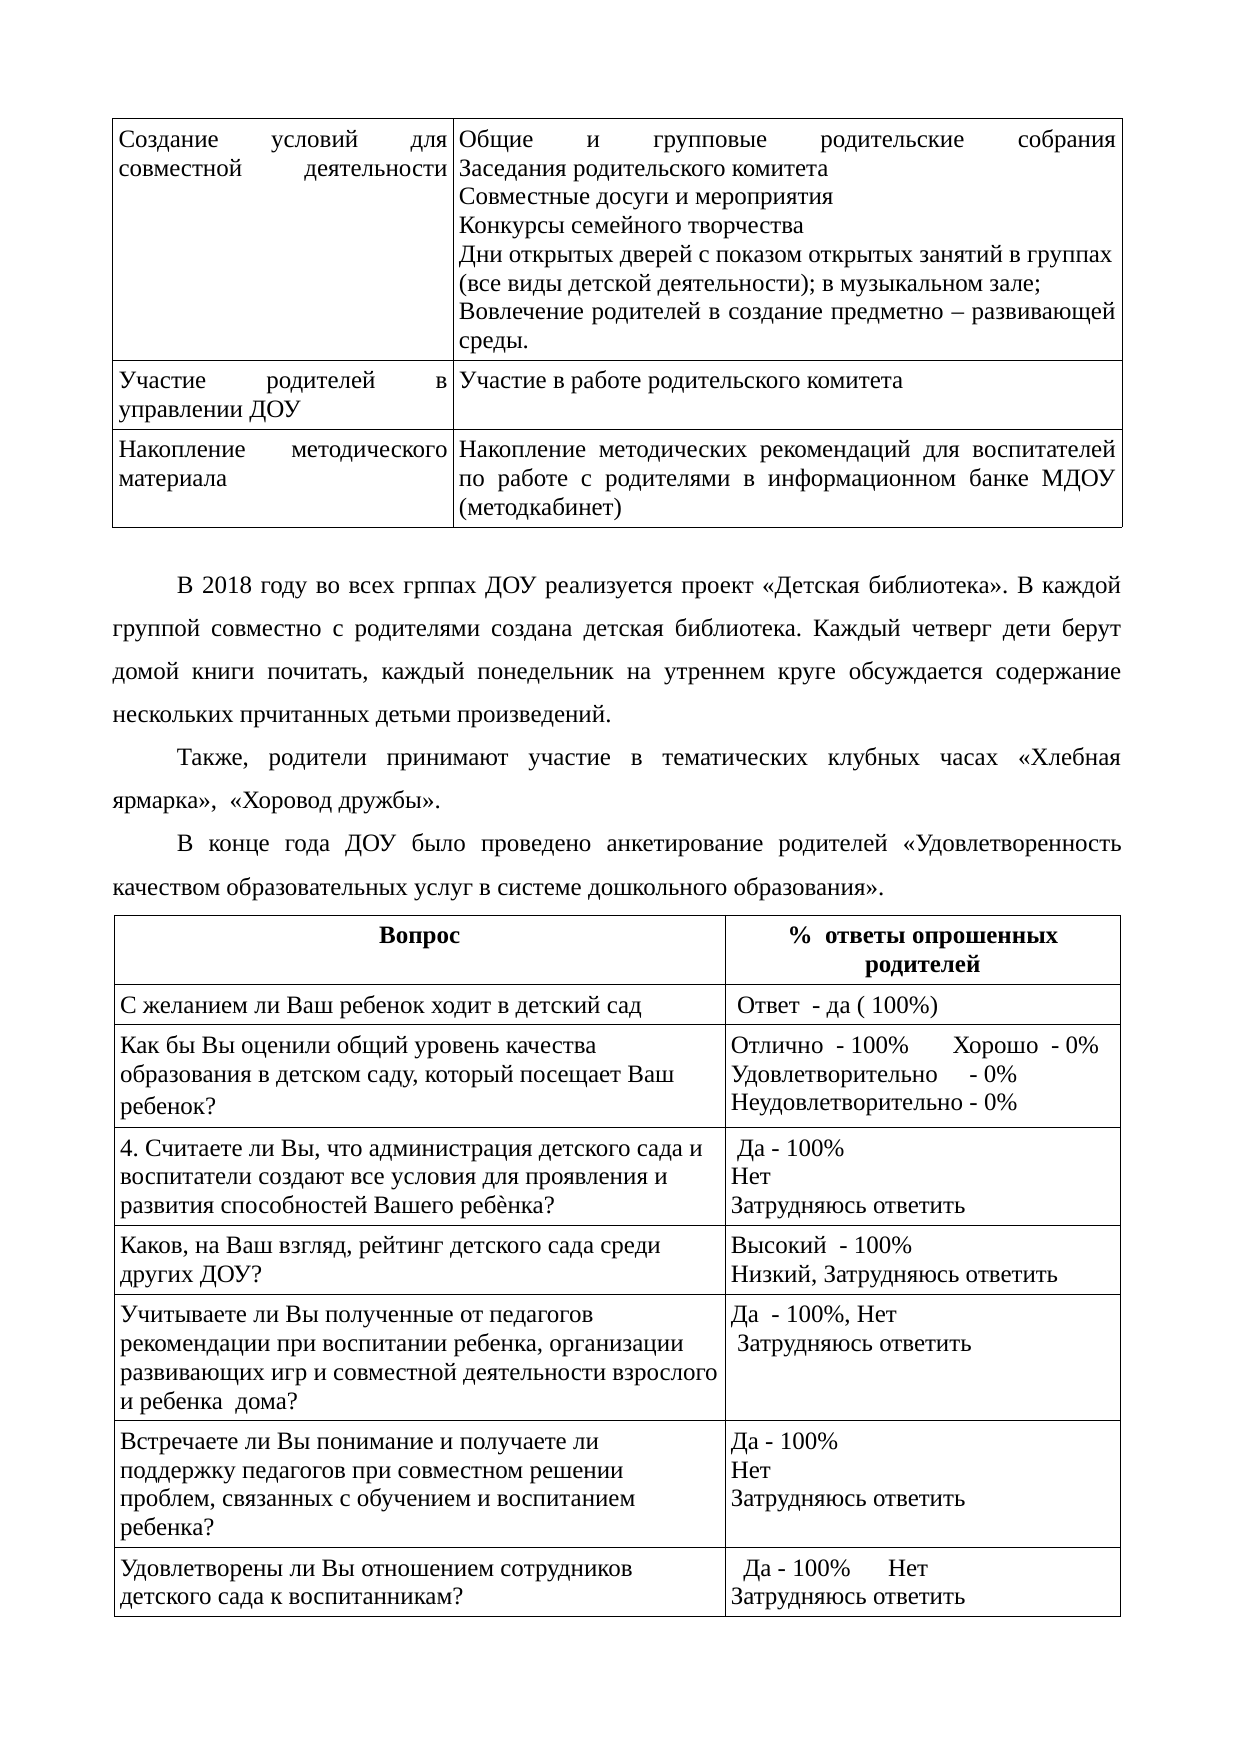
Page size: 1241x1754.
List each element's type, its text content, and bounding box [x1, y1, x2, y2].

table_cell С желанием ли Ваш ребенок ходит в детский сад [115, 985, 725, 1024]
table_cell Да - 100% Нет Затрудняюсь ответить [726, 1128, 1120, 1224]
table_cell Как бы Вы оценили общий уровень качества образования в детском саду, который посещает Ваш ребенок? [115, 1025, 725, 1127]
table_cell Участие родителей в управлении ДОУ [113, 361, 453, 429]
table_cell Да - 100% Нет Затрудняюсь ответить [726, 1548, 1120, 1616]
text В конце года ДОУ было проведено анкетирование родителей «Удовлетворенность качеством образовательных услуг в системе дошкольного образования». [112, 828, 1122, 900]
table_cell Учитываете ли Вы полученные от педагогов рекомендации при воспитании ребенка, организации развивающих игр и совместной деятельности взрослого и ребенка дома? [115, 1295, 725, 1420]
table_header Вопрос [115, 916, 725, 984]
table_cell Удовлетворены ли Вы отношением сотрудников детского сада к воспитанникам? [115, 1548, 725, 1616]
table_cell Общие и групповые родительские собрания Заседания родительского комитета Совместные досуги и мероприятия Конкурсы семейного творчества Дни открытых дверей с показом открытых занятий в группах (все виды детской деятельности); в музыкальном зале; Вовлечение родителей в создание предметно – развивающей среды. [454, 119, 1122, 360]
text В 2018 году во всех грппах ДОУ реализуется проект «Детская библиотека». В каждой группой совместно с родителями создана детская библиотека. Каждый четверг дети берут домой книги почитать, каждый понедельник на утреннем круге обсуждается содержание нескольких прчитанных детьми произведений. [112, 570, 1122, 728]
table_cell Участие в работе родительского комитета [454, 361, 1122, 429]
table_cell Ответ - да ( 100%) [726, 985, 1120, 1024]
table_cell Накопление методических рекомендаций для воспитателей по работе с родителями в информационном банке МДОУ (методкабинет) [454, 430, 1122, 527]
table_cell Да - 100%, Нет Затрудняюсь ответить [726, 1295, 1120, 1420]
table_cell Да - 100% Нет Затрудняюсь ответить [726, 1421, 1120, 1547]
table_cell 4. Считаете ли Вы, что администрация детского сада и воспитатели создают все условия для проявления и развития способностей Вашего ребѐнка? [115, 1128, 725, 1224]
table_header % ответы опрошенных родителей [726, 916, 1120, 984]
table_cell Создание условий для совместной деятельности [113, 119, 453, 360]
table_cell Высокий - 100% Низкий, Затрудняюсь ответить [726, 1226, 1120, 1294]
table_cell Встречаете ли Вы понимание и получаете ли поддержку педагогов при совместном решении проблем, связанных с обучением и воспитанием ребенка? [115, 1421, 725, 1547]
text Также, родители принимают участие в тематических клубных часах «Хлебная ярмарка», «Хоровод дружбы». [112, 742, 1122, 814]
table_cell Отлично - 100% Хорошо - 0% Удовлетворительно - 0% Неудовлетворительно - 0% [726, 1025, 1120, 1127]
table_cell Накопление методического материала [113, 430, 453, 527]
table_cell Каков, на Ваш взгляд, рейтинг детского сада среди других ДОУ? [115, 1226, 725, 1294]
